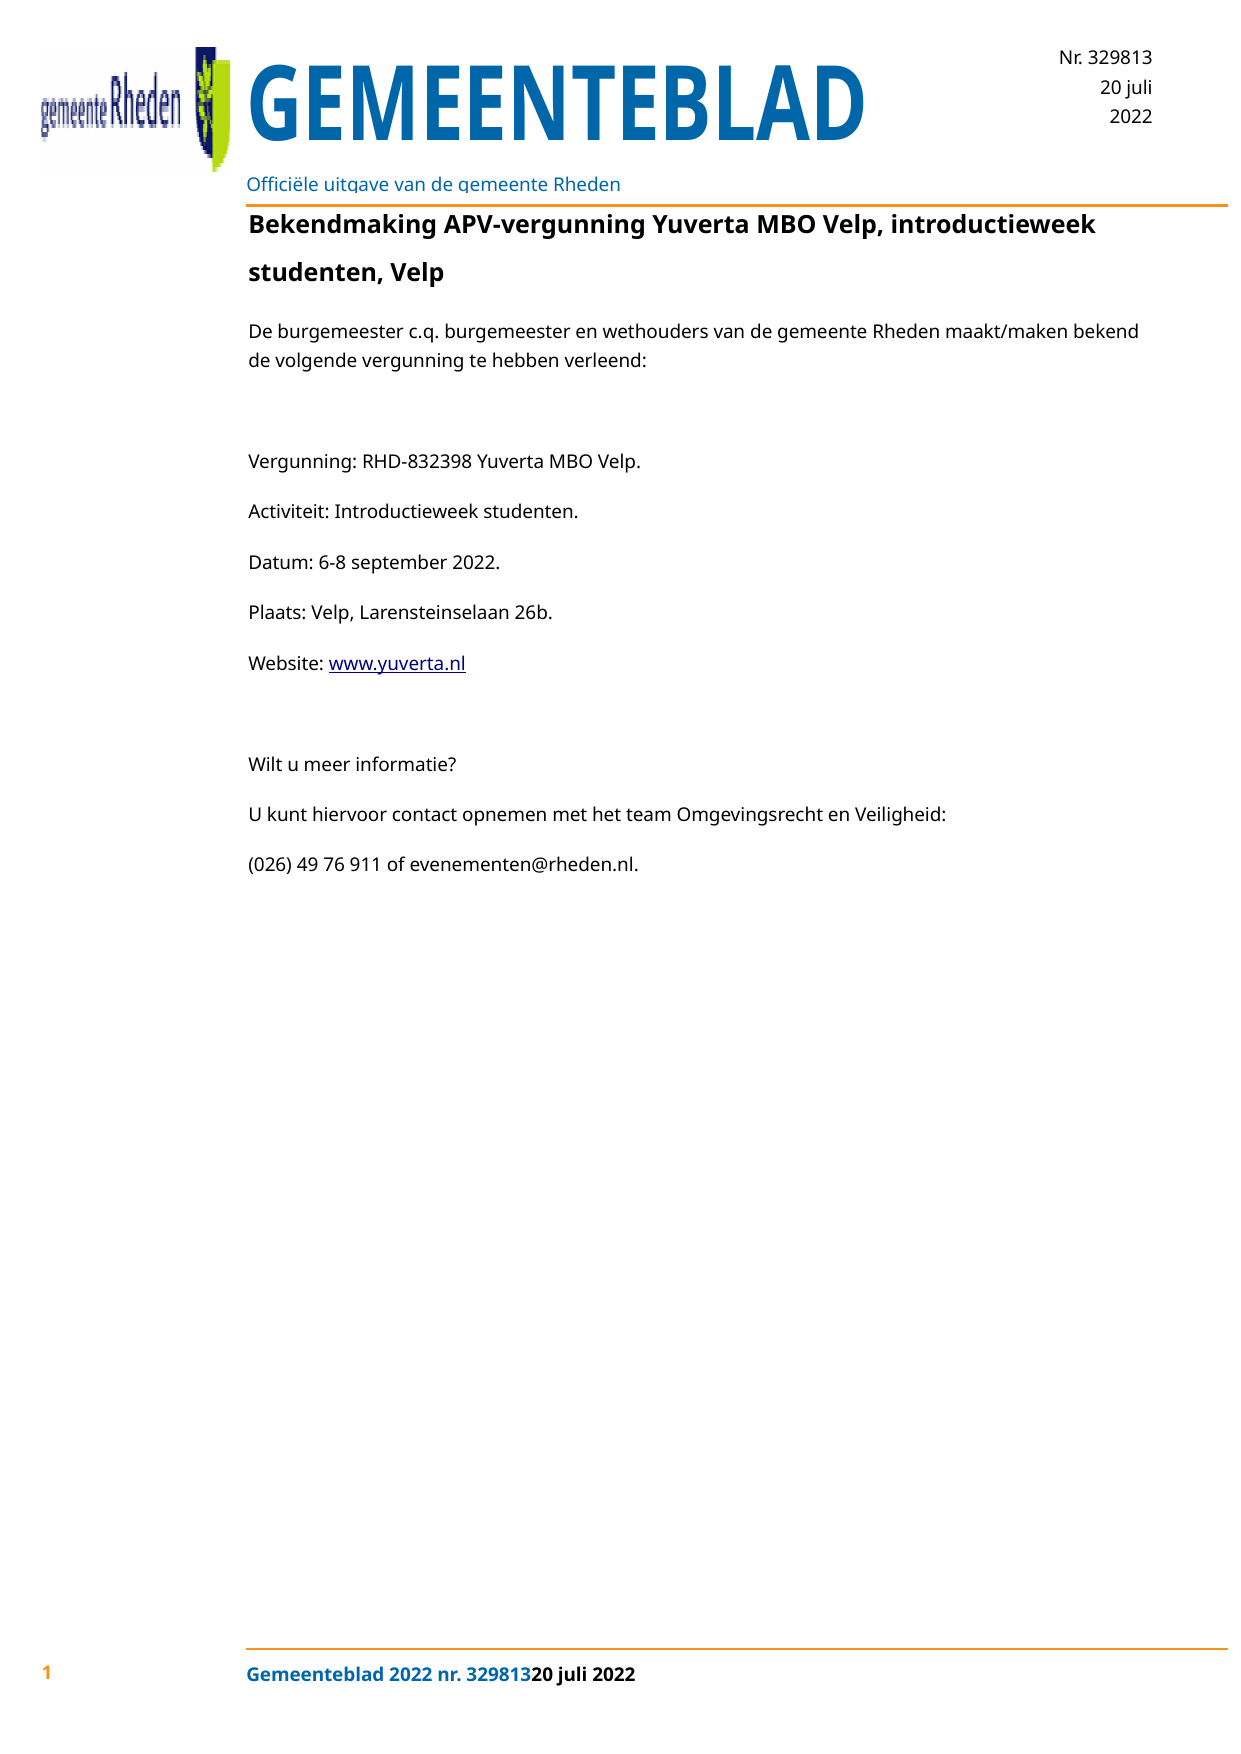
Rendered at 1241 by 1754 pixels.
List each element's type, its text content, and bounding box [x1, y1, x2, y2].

text De burgemeester c.q. burgemeester en wethouders van de gemeente Rheden maakt/maken bekend de volgende vergunning te hebben verleend: [248, 318, 1152, 373]
text Vergunning: RHD-832398 Yuverta MBO Velp. [248, 448, 1152, 474]
picture [41, 47, 231, 172]
text Bekendmaking APV-vergunning Yuverta MBO Velp, introductieweek studenten, Velp [248, 207, 1152, 288]
text (026) 49 76 911 of evenementen@rheden.nl. [248, 852, 1152, 877]
text Activiteit: Introductieweek studenten. [248, 499, 1152, 524]
text Datum: 6-8 september 2022. [248, 549, 1152, 575]
text Plaats: Velp, Larensteinselaan 26b. [248, 599, 1152, 625]
text U kunt hiervoor contact opnemen met het team Omgevingsrecht en Veiligheid: [248, 801, 1152, 827]
text Wilt u meer informatie? [248, 751, 1152, 777]
text Website: www.yuverta.nl [248, 650, 1152, 676]
